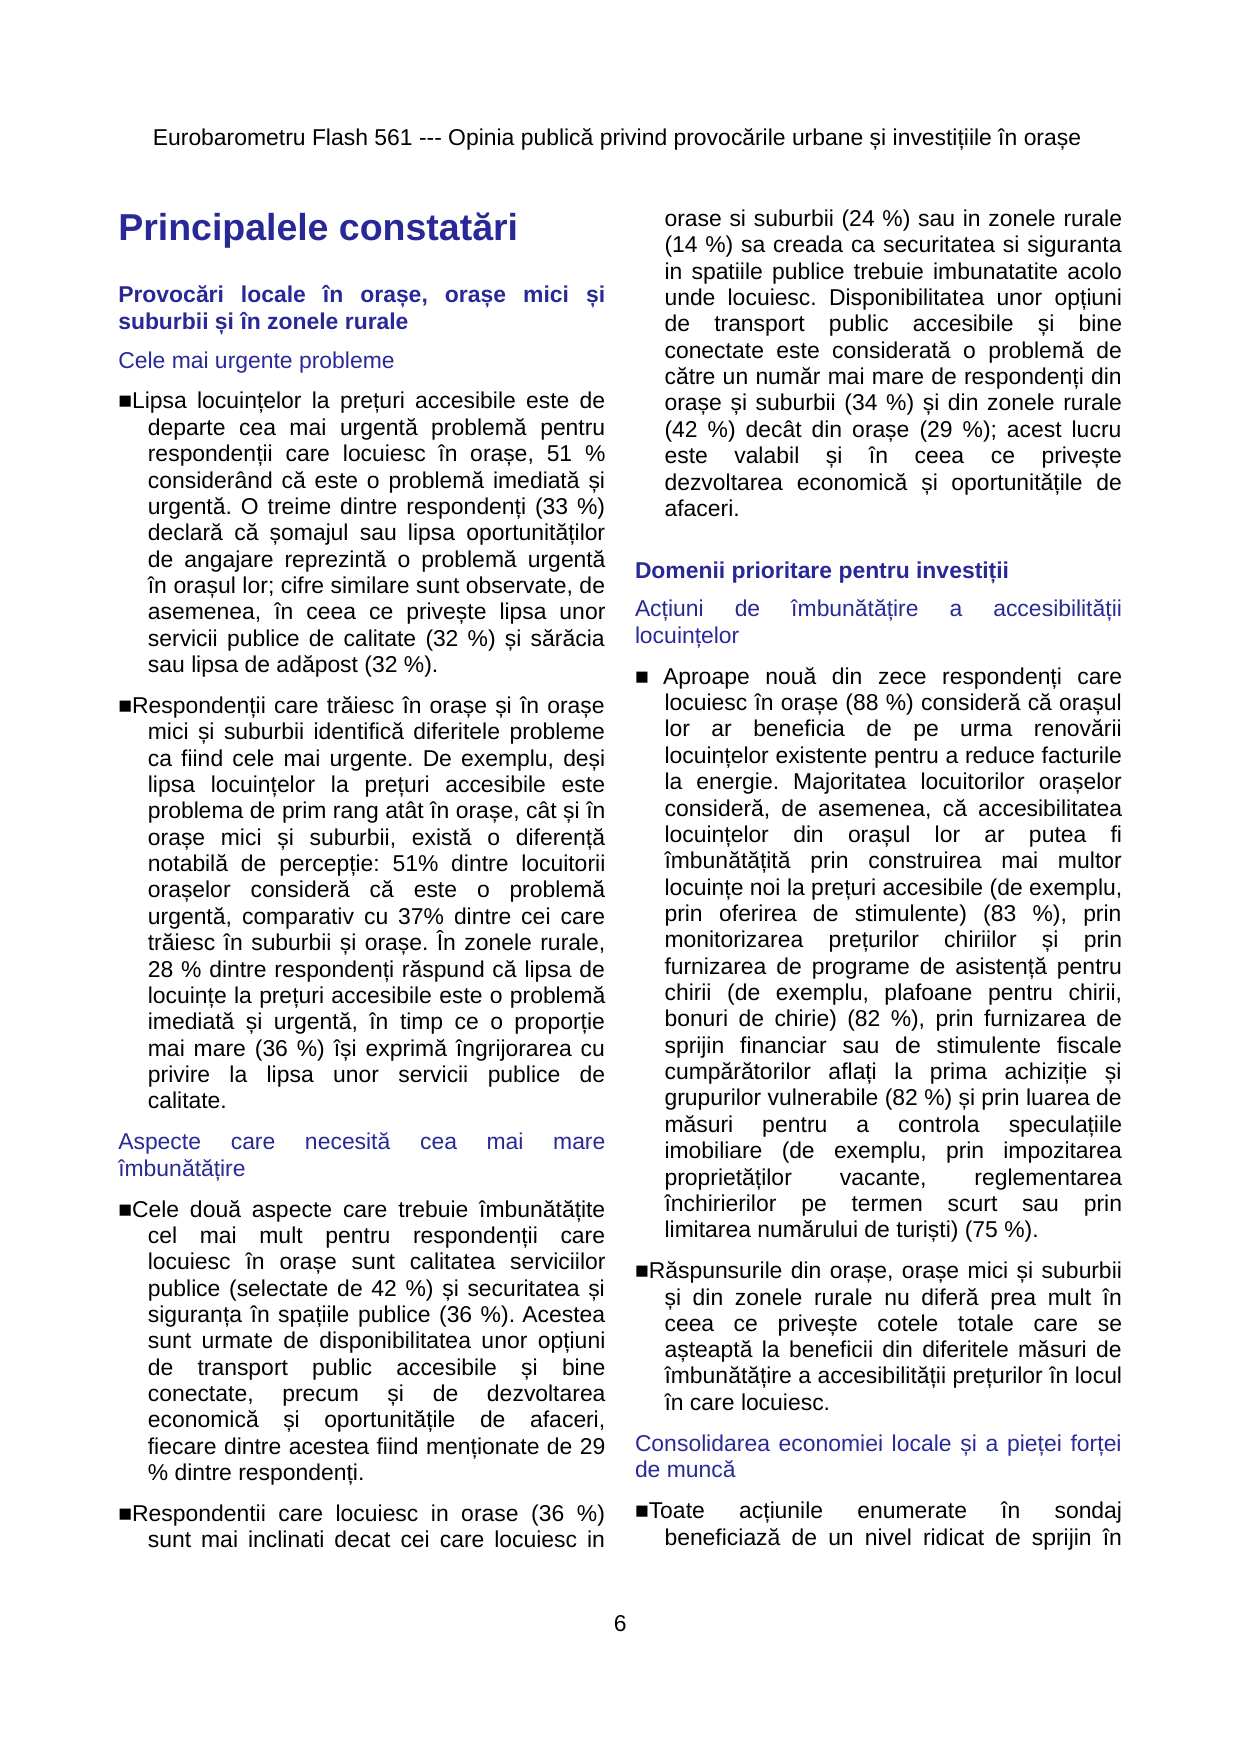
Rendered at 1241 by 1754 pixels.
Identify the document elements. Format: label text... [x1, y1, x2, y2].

text ■Lipsa locuințelor la prețuri accesibile este de departe cea mai urgentă problemă pentru respondenții care locuiesc în orașe, 51 % considerând că este o problemă imediată și urgentă. O treime dintre respondenți (33 %) declară că șomajul sau lipsa oportunităților de angajare reprezintă o problemă urgentă în orașul lor; cifre similare sunt observate, de asemenea, în ceea ce privește lipsa unor servicii publice de calitate (32 %) și sărăcia sau lipsa de adăpost (32 %). [118, 387, 605, 677]
text ■Cele două aspecte care trebuie îmbunătățite cel mai mult pentru respondenții care locuiesc în orașe sunt calitatea serviciilor publice (selectate de 42 %) și securitatea și siguranța în spațiile publice (36 %). Acestea sunt urmate de disponibilitatea unor opțiuni de transport public accesibile și bine conectate, precum și de dezvoltarea economică și oportunitățile de afaceri, fiecare dintre acestea fiind menționate de 29 % dintre respondenți. [118, 1196, 605, 1485]
subtitle Domenii prioritare pentru investiții [635, 557, 1122, 583]
text ■Respondenții care trăiesc în orașe și în orașe mici și suburbii identifică diferitele probleme ca fiind cele mai urgente. De exemplu, deși lipsa locuințelor la prețuri accesibile este problema de prim rang atât în orașe, cât și în orașe mici și suburbii, există o diferență notabilă de percepție: 51% dintre locuitorii orașelor consideră că este o problemă urgentă, comparativ cu 37% dintre cei care trăiesc în suburbii și orașe. În zonele rurale, 28 % dintre respondenți răspund că lipsa de locuințe la prețuri accesibile este o problemă imediată și urgentă, în timp ce o proporție mai mare (36 %) își exprimă îngrijorarea cu privire la lipsa unor servicii publice de calitate. [118, 692, 605, 1114]
text ■Toate acțiunile enumerate în sondaj beneficiază de un nivel ridicat de sprijin în [635, 1497, 1122, 1550]
text orase si suburbii (24 %) sau in zonele rurale (14 %) sa creada ca securitatea si siguranta in spatiile publice trebuie imbunatatite acolo unde locuiesc. Disponibilitatea unor opțiuni de transport public accesibile și bine conectate este considerată o problemă de către un număr mai mare de respondenți din orașe și suburbii (34 %) și din zonele rurale (42 %) decât din orașe (29 %); acest lucru este valabil și în ceea ce privește dezvoltarea economică și oportunitățile de afaceri. [635, 205, 1122, 521]
text Consolidarea economiei locale și a pieței forței de muncă [635, 1430, 1122, 1482]
subtitle Principalele constatări [118, 205, 605, 248]
text ■Respondentii care locuiesc in orase (36 %) sunt mai inclinati decat cei care locuiesc in [118, 1500, 605, 1553]
subtitle Provocări locale în orașe, orașe mici și suburbii și în zonele rurale [118, 281, 605, 334]
text Acțiuni de îmbunătățire a accesibilității locuințelor [635, 595, 1122, 648]
text Aspecte care necesită cea mai mare îmbunătățire [118, 1128, 605, 1181]
text ■Răspunsurile din orașe, orașe mici și suburbii și din zonele rurale nu diferă prea mult în ceea ce privește cotele totale care se așteaptă la beneficii din diferitele măsuri de îmbunătățire a accesibilității prețurilor în locul în care locuiesc. [635, 1257, 1122, 1415]
text Cele mai urgente probleme [118, 347, 605, 373]
text ■ Aproape nouă din zece respondenți care locuiesc în orașe (88 %) consideră că orașul lor ar beneficia de pe urma renovării locuințelor existente pentru a reduce facturile la energie. Majoritatea locuitorilor orașelor consideră, de asemenea, că accesibilitatea locuințelor din orașul lor ar putea fi îmbunătățită prin construirea mai multor locuințe noi la prețuri accesibile (de exemplu, prin oferirea de stimulente) (83 %), prin monitorizarea prețurilor chiriilor și prin furnizarea de programe de asistență pentru chirii (de exemplu, plafoane pentru chirii, bonuri de chirie) (82 %), prin furnizarea de sprijin financiar sau de stimulente fiscale cumpărătorilor aflați la prima achiziție și grupurilor vulnerabile (82 %) și prin luarea de măsuri pentru a controla speculațiile imobiliare (de exemplu, prin impozitarea proprietăților vacante, reglementarea închirierilor pe termen scurt sau prin limitarea numărului de turiști) (75 %). [635, 663, 1122, 1242]
